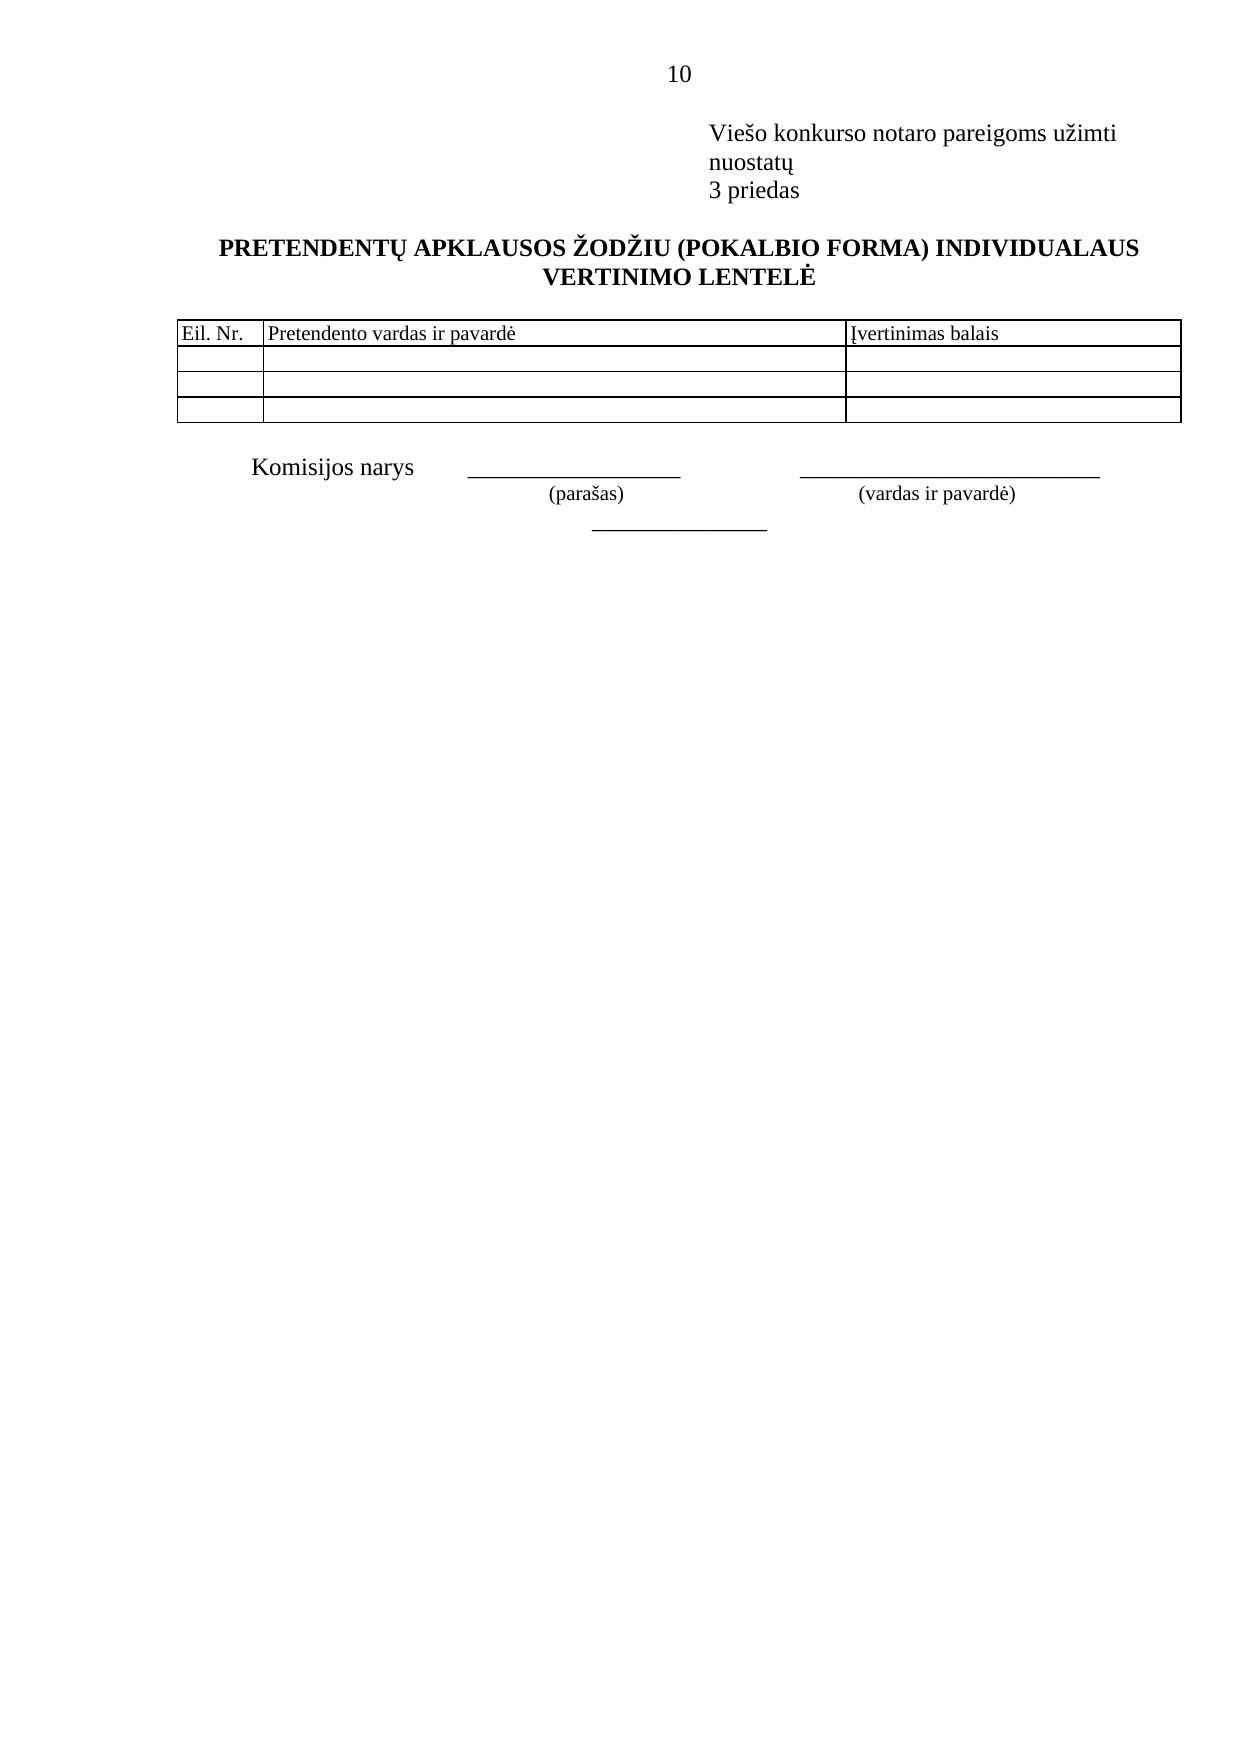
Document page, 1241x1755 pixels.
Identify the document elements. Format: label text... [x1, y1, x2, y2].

text ______________ [177, 505, 1181, 534]
table_cell [259, 372, 263, 396]
table_cell [259, 398, 263, 422]
text (parašas) (vardas ir pavardė) [188, 481, 1181, 505]
text Komisijos narys _________________ ________________________ [177, 452, 1181, 481]
text PRETENDENTŲ APKLAUSOS ŽODŽIU (POKALBIO FORMA) INDIVIDUALAUS VERTINIMO LENTELĖ [177, 233, 1181, 291]
table_cell [264, 372, 268, 396]
text Viešo konkurso notaro pareigoms užimti [709, 118, 1181, 147]
text 3 priedas [177, 176, 1181, 204]
table_cell [264, 347, 268, 371]
table_cell [264, 398, 268, 422]
text nuostatų [177, 147, 1181, 176]
table_cell [259, 347, 263, 371]
